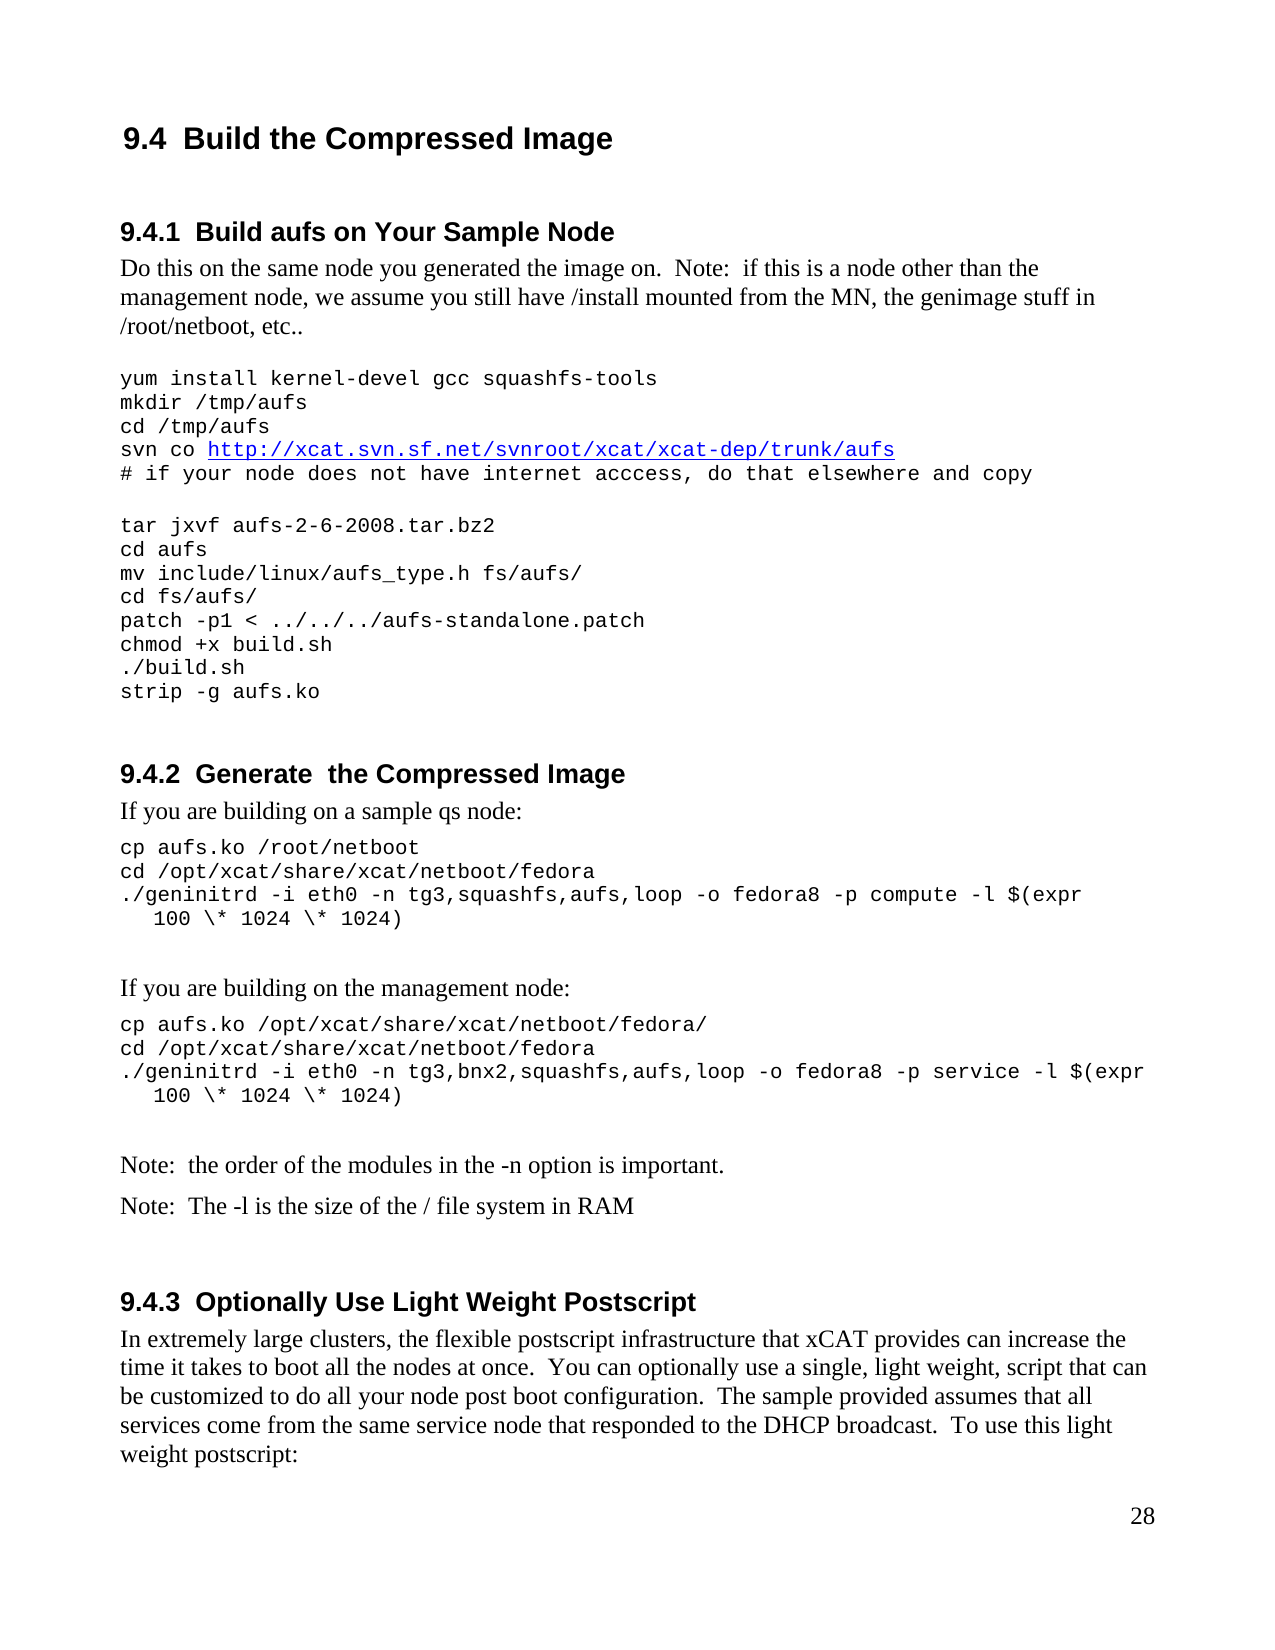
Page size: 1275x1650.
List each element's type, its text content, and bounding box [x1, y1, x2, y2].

text cp aufs.ko /opt/xcat/share/xcat/netboot/fedora/ [120, 1014, 1155, 1038]
text ./geninitrd -i eth0 -n tg3,bnx2,squashfs,aufs,loop -o fedora8 -p service -l $(expr 100 \* 1024 \* 1024) [120, 1061, 1155, 1109]
text mv include/linux/aufs_type.h fs/aufs/ [120, 563, 1155, 586]
text svn co http://xcat.svn.sf.net/svnroot/xcat/xcat-dep/trunk/aufs [120, 439, 1155, 463]
text tar jxvf aufs-2-6-2008.tar.bz2 [120, 515, 1155, 539]
subtitle Build the Compressed Image [123, 120, 1155, 156]
text mkdir /tmp/aufs [120, 392, 1155, 416]
text ./build.sh [120, 657, 1155, 681]
text Note: the order of the modules in the -n option is important. [120, 1150, 1155, 1179]
text cd /opt/xcat/share/xcat/netboot/fedora [120, 1038, 1155, 1061]
subtitle Build aufs on Your Sample Node [120, 216, 1155, 247]
text patch -p1 < ../../../aufs-standalone.patch [120, 610, 1155, 634]
text strip -g aufs.ko [120, 681, 1155, 704]
text In extremely large clusters, the flexible postscript infrastructure that xCAT provides can increase the time it takes to boot all the nodes at once. You can optionally use a single, light weight, script that can be customized to do all your node post boot configuration. The sample provided assumes that all services come from the same service node that responded to the DHCP broadcast. To use this light weight postscript: [120, 1324, 1155, 1467]
text # if your node does not have internet acccess, do that elsewhere and copy [120, 463, 1155, 487]
text cd /tmp/aufs [120, 416, 1155, 439]
text If you are building on the management node: [120, 973, 1155, 1002]
text Note: The -l is the size of the / file system in RAM [120, 1191, 1155, 1220]
subtitle Generate the Compressed Image [120, 758, 1155, 789]
text yum install kernel-devel gcc squashfs-tools [120, 368, 1155, 392]
text cp aufs.ko /root/netboot [120, 837, 1155, 861]
text cd aufs [120, 539, 1155, 563]
text Do this on the same node you generated the image on. Note: if this is a node other than the management node, we assume you still have /install mounted from the MN, the genimage stuff in /root/netboot, etc.. [120, 253, 1155, 340]
text cd fs/aufs/ [120, 586, 1155, 610]
subtitle Optionally Use Light Weight Postscript [120, 1286, 1155, 1317]
text If you are building on a sample qs node: [120, 796, 1155, 824]
text ./geninitrd -i eth0 -n tg3,squashfs,aufs,loop -o fedora8 -p compute -l $(expr 100 \* 1024 \* 1024) [120, 884, 1155, 932]
text cd /opt/xcat/share/xcat/netboot/fedora [120, 861, 1155, 884]
text chmod +x build.sh [120, 634, 1155, 657]
